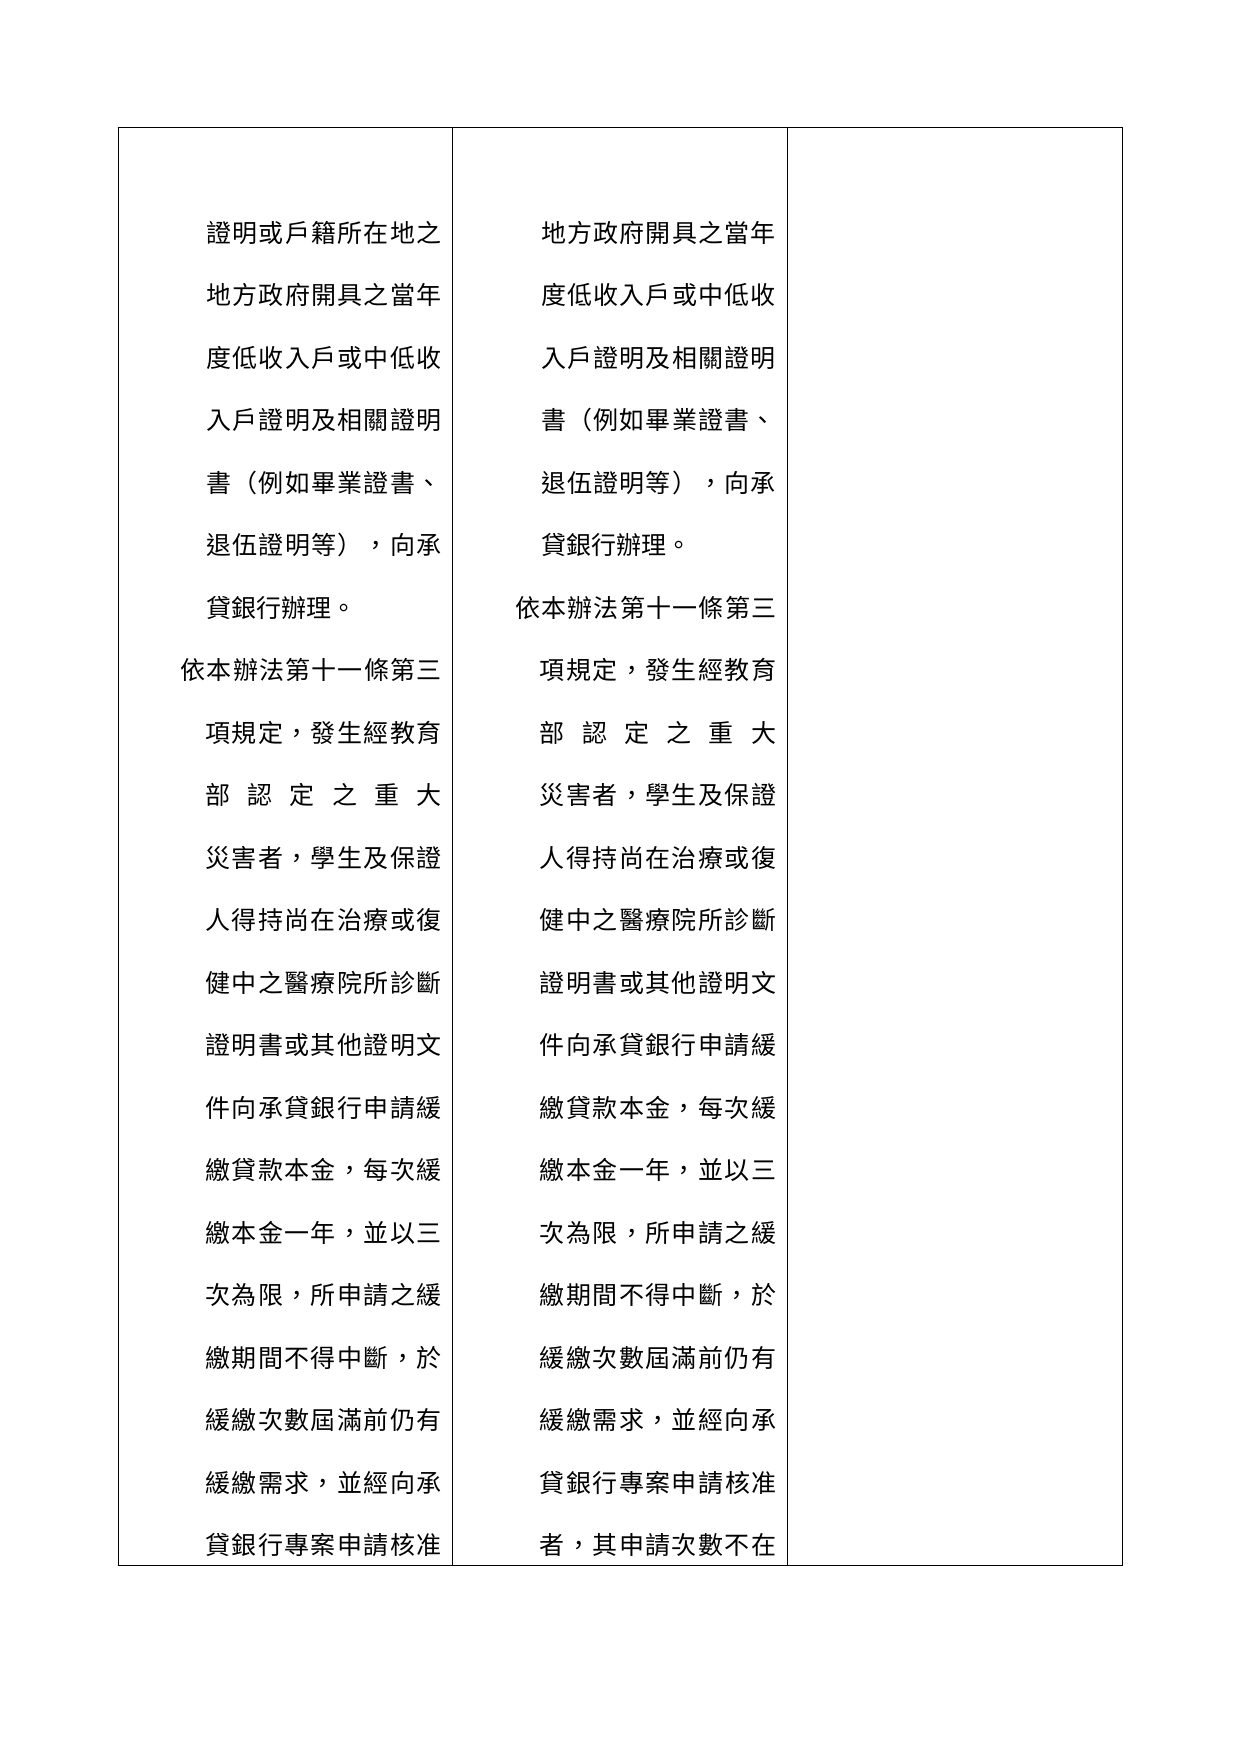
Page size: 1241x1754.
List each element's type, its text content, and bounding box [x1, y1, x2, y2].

table_cell [788, 128, 1122, 1564]
table_cell 地方政府開具之當年度低收入戶或中低收入戶證明及相關證明書（例如畢業證書、退伍證明等），向承貸銀行辦理。 依本辦法第十一條第三項規定，發生經教育部認定之重大 災害者，學生及保證人得持尚在治療或復健中之醫療院所診斷證明書或其他證明文件向承貸銀行申請緩繳貸款本金，每次緩繳本金一年，並以三次為限，所申請之緩繳期間不得中斷，於緩繳次數屆滿前仍有緩繳需求，並經向承貸銀行專案申請核准者，其申請次數不在 [453, 128, 787, 1564]
table_cell 證明或戶籍所在地之地方政府開具之當年度低收入戶或中低收入戶證明及相關證明書（例如畢業證書、退伍證明等），向承貸銀行辦理。 依本辦法第十一條第三項規定，發生經教育部認定之重大 災害者，學生及保證人得持尚在治療或復健中之醫療院所診斷證明書或其他證明文件向承貸銀行申請緩繳貸款本金，每次緩繳本金一年，並以三次為限，所申請之緩繳期間不得中斷，於緩繳次數屆滿前仍有緩繳需求，並經向承貸銀行專案申請核准 [119, 128, 452, 1564]
